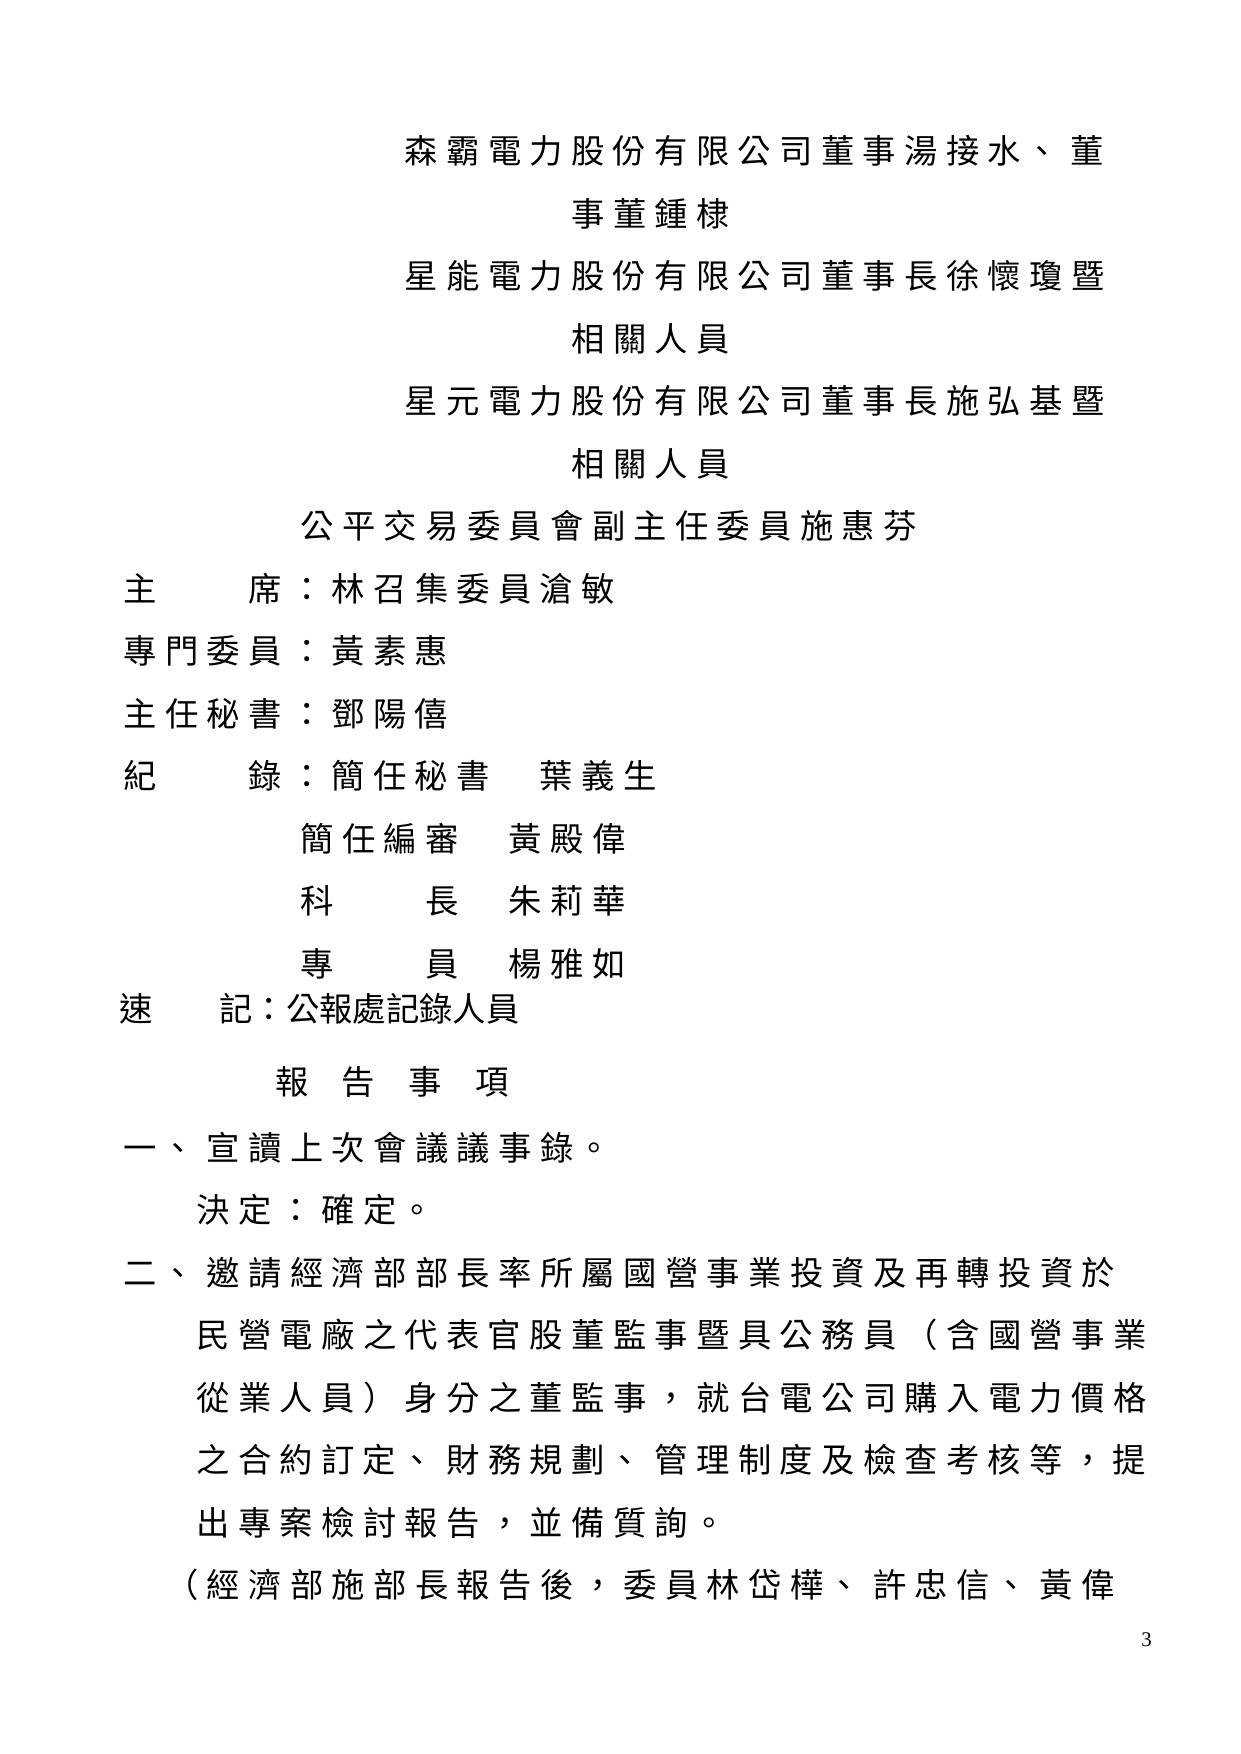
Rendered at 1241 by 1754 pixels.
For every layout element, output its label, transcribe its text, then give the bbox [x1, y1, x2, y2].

text 紀 錄：簡任秘書 葉義生 [119, 733, 1150, 795]
text 專門委員：黃素惠 [119, 608, 1150, 670]
text 星能電力股份有限公司董事長徐懷瓊暨相關人員 [396, 233, 1150, 358]
text 主 席：林召集委員滄敏 [119, 545, 1150, 608]
text 簡任編審 黃殿偉 [292, 795, 1150, 858]
text 主任秘書：鄧陽僖 [119, 670, 1150, 733]
text 公平交易委員會副主任委員施惠芬 [292, 483, 1150, 545]
text 星元電力股份有限公司董事長施弘基暨相關人員 [396, 358, 1150, 483]
text 決定：確定。 [188, 1166, 1150, 1229]
text 科 長 朱莉華 [292, 858, 1150, 920]
text 二、邀請經濟部部長率所屬國營事業投資及再轉投資於民營電廠之代表官股董監事暨具公務員（含國營事業從業人員）身分之董監事，就台電公司購入電力價格之合約訂定、財務規劃、管理制度及檢查考核等，提出專案檢討報告，並備質詢。 [119, 1229, 1150, 1541]
text 一、宣讀上次會議議事錄。 [119, 1104, 1150, 1166]
text 專 員 楊雅如 [292, 920, 1150, 983]
text （經濟部施部長報告後，委員林岱樺、許忠信、黃偉 [154, 1541, 1150, 1604]
text 速 記：公報處記錄人員 [119, 983, 1150, 1031]
text 報 告 事 項 [119, 1056, 1150, 1104]
text 森霸電力股份有限公司董事湯接水、董事董鍾棣 [396, 108, 1150, 233]
